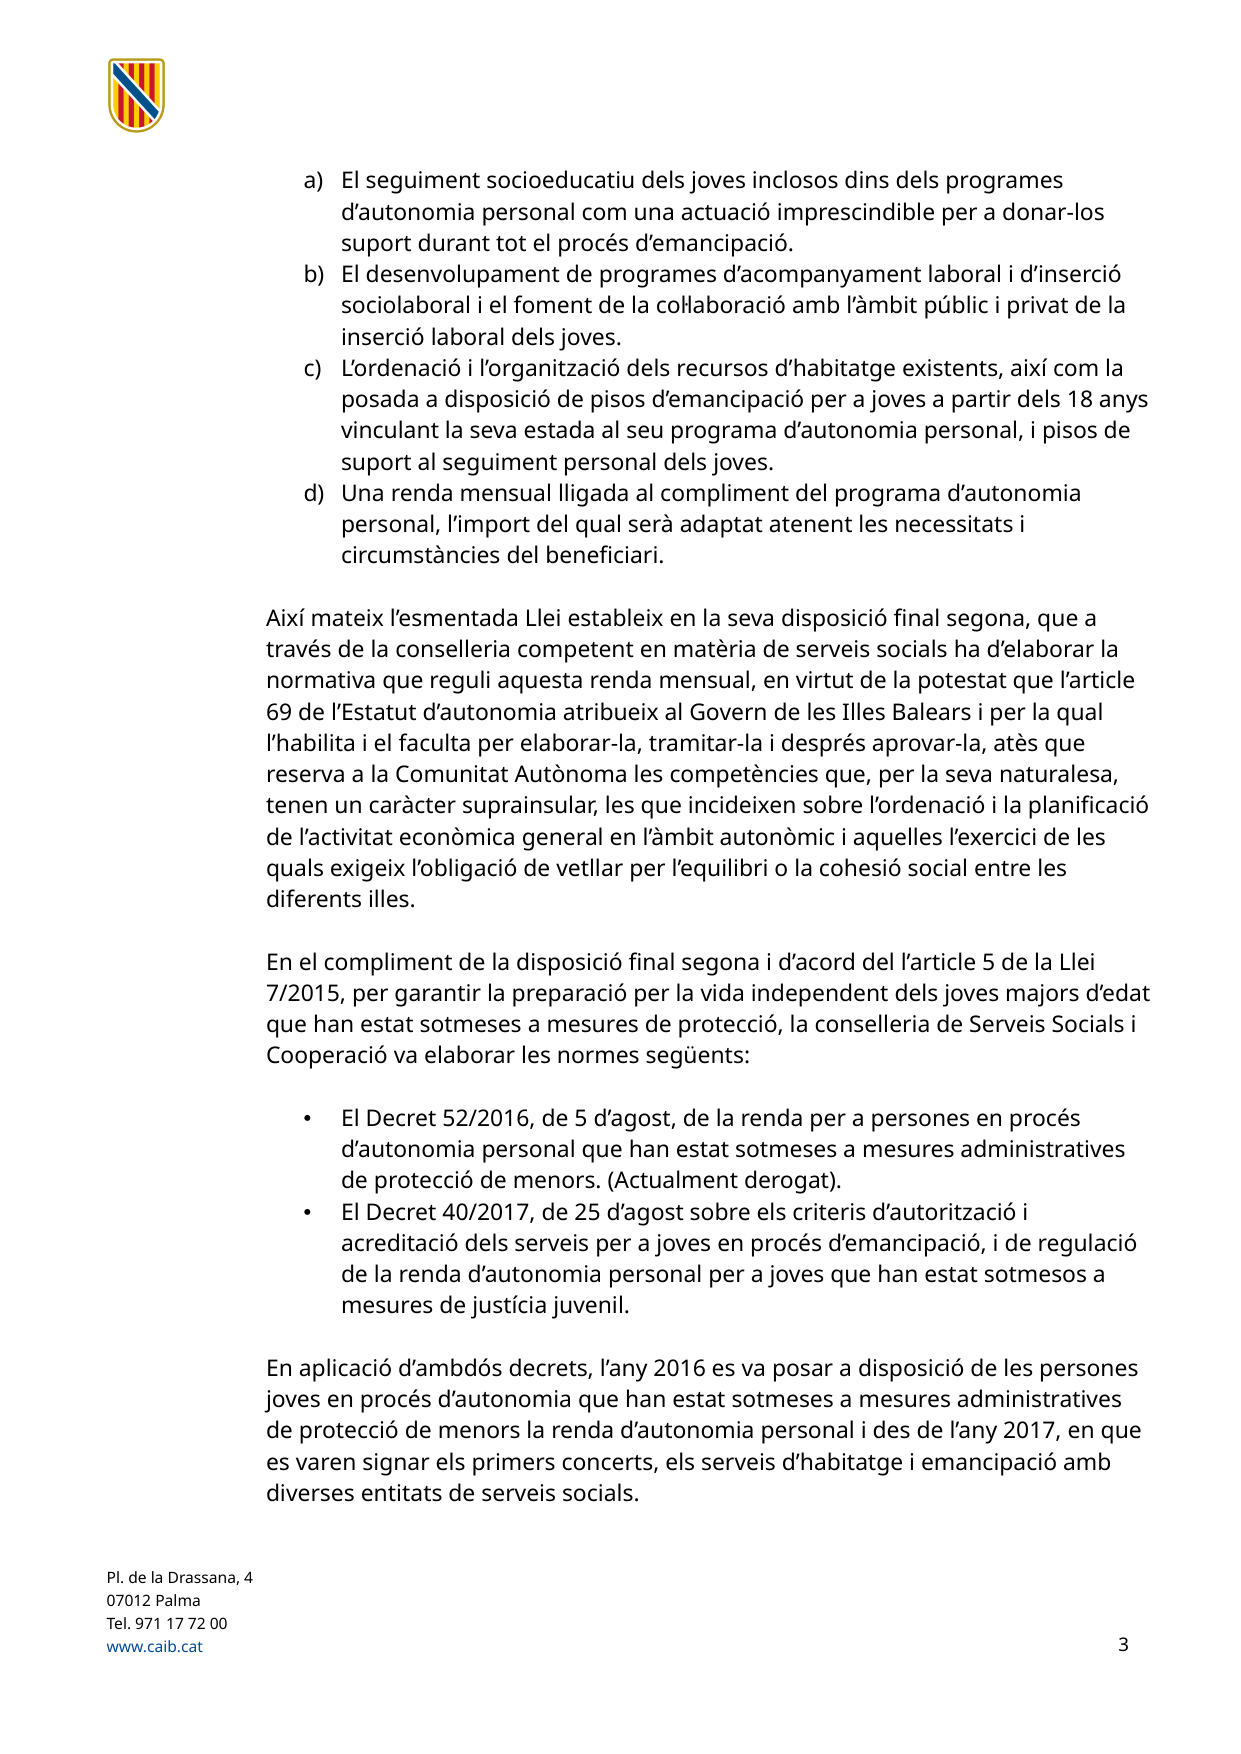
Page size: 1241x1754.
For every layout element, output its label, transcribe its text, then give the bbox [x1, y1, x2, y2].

list L’ordenació i l’organització dels recursos d’habitatge existents, així com la posada a disposició de pisos d’emancipació per a joves a partir dels 18 anys vinculant la seva estada al seu programa d’autonomia personal, i pisos de suport al seguiment personal dels joves. [303, 352, 1152, 477]
picture [90, 30, 183, 161]
text En aplicació d’ambdós decrets, l’any 2016 es va posar a disposició de les persones joves en procés d’autonomia que han estat sotmeses a mesures administratives de protecció de menors la renda d’autonomia personal i des de l’any 2017, en que es varen signar els primers concerts, els serveis d’habitatge i emancipació amb diverses entitats de serveis socials. [266, 1352, 1152, 1508]
list El Decret 52/2016, de 5 d’agost, de la renda per a persones en procés d’autonomia personal que han estat sotmeses a mesures administratives de protecció de menors. (Actualment derogat). [303, 1102, 1152, 1195]
list El desenvolupament de programes d’acompanyament laboral i d’inserció sociolaboral i el foment de la col·laboració amb l’àmbit públic i privat de la inserció laboral dels joves. [303, 258, 1152, 352]
list El Decret 40/2017, de 25 d’agost sobre els criteris d’autorització i acreditació dels serveis per a joves en procés d’emancipació, i de regulació de la renda d’autonomia personal per a joves que han estat sotmesos a mesures de justícia juvenil. [303, 1195, 1152, 1320]
text En el compliment de la disposició final segona i d’acord del l’article 5 de la Llei 7/2015, per garantir la preparació per la vida independent dels joves majors d’edat que han estat sotmeses a mesures de protecció, la conselleria de Serveis Socials i Cooperació va elaborar les normes següents: [266, 945, 1152, 1070]
text Així mateix l’esmentada Llei estableix en la seva disposició final segona, que a través de la conselleria competent en matèria de serveis socials ha d’elaborar la normativa que reguli aquesta renda mensual, en virtut de la potestat que l’article 69 de l’Estatut d’autonomia atribueix al Govern de les Illes Balears i per la qual l’habilita i el faculta per elaborar-la, tramitar-la i després aprovar-la, atès que reserva a la Comunitat Autònoma les competències que, per la seva naturalesa, tenen un caràcter suprainsular, les que incideixen sobre l’ordenació i la planificació de l’activitat econòmica general en l’àmbit autonòmic i aquelles l’exercici de les quals exigeix l’obligació de vetllar per l’equilibri o la cohesió social entre les diferents illes. [266, 602, 1152, 914]
list El seguiment socioeducatiu dels joves inclosos dins dels programes d’autonomia personal com una actuació imprescindible per a donar-los suport durant tot el procés d’emancipació. [303, 164, 1152, 258]
list Una renda mensual lligada al compliment del programa d’autonomia personal, l’import del qual serà adaptat atenent les necessitats i circumstàncies del beneficiari. [303, 477, 1152, 570]
